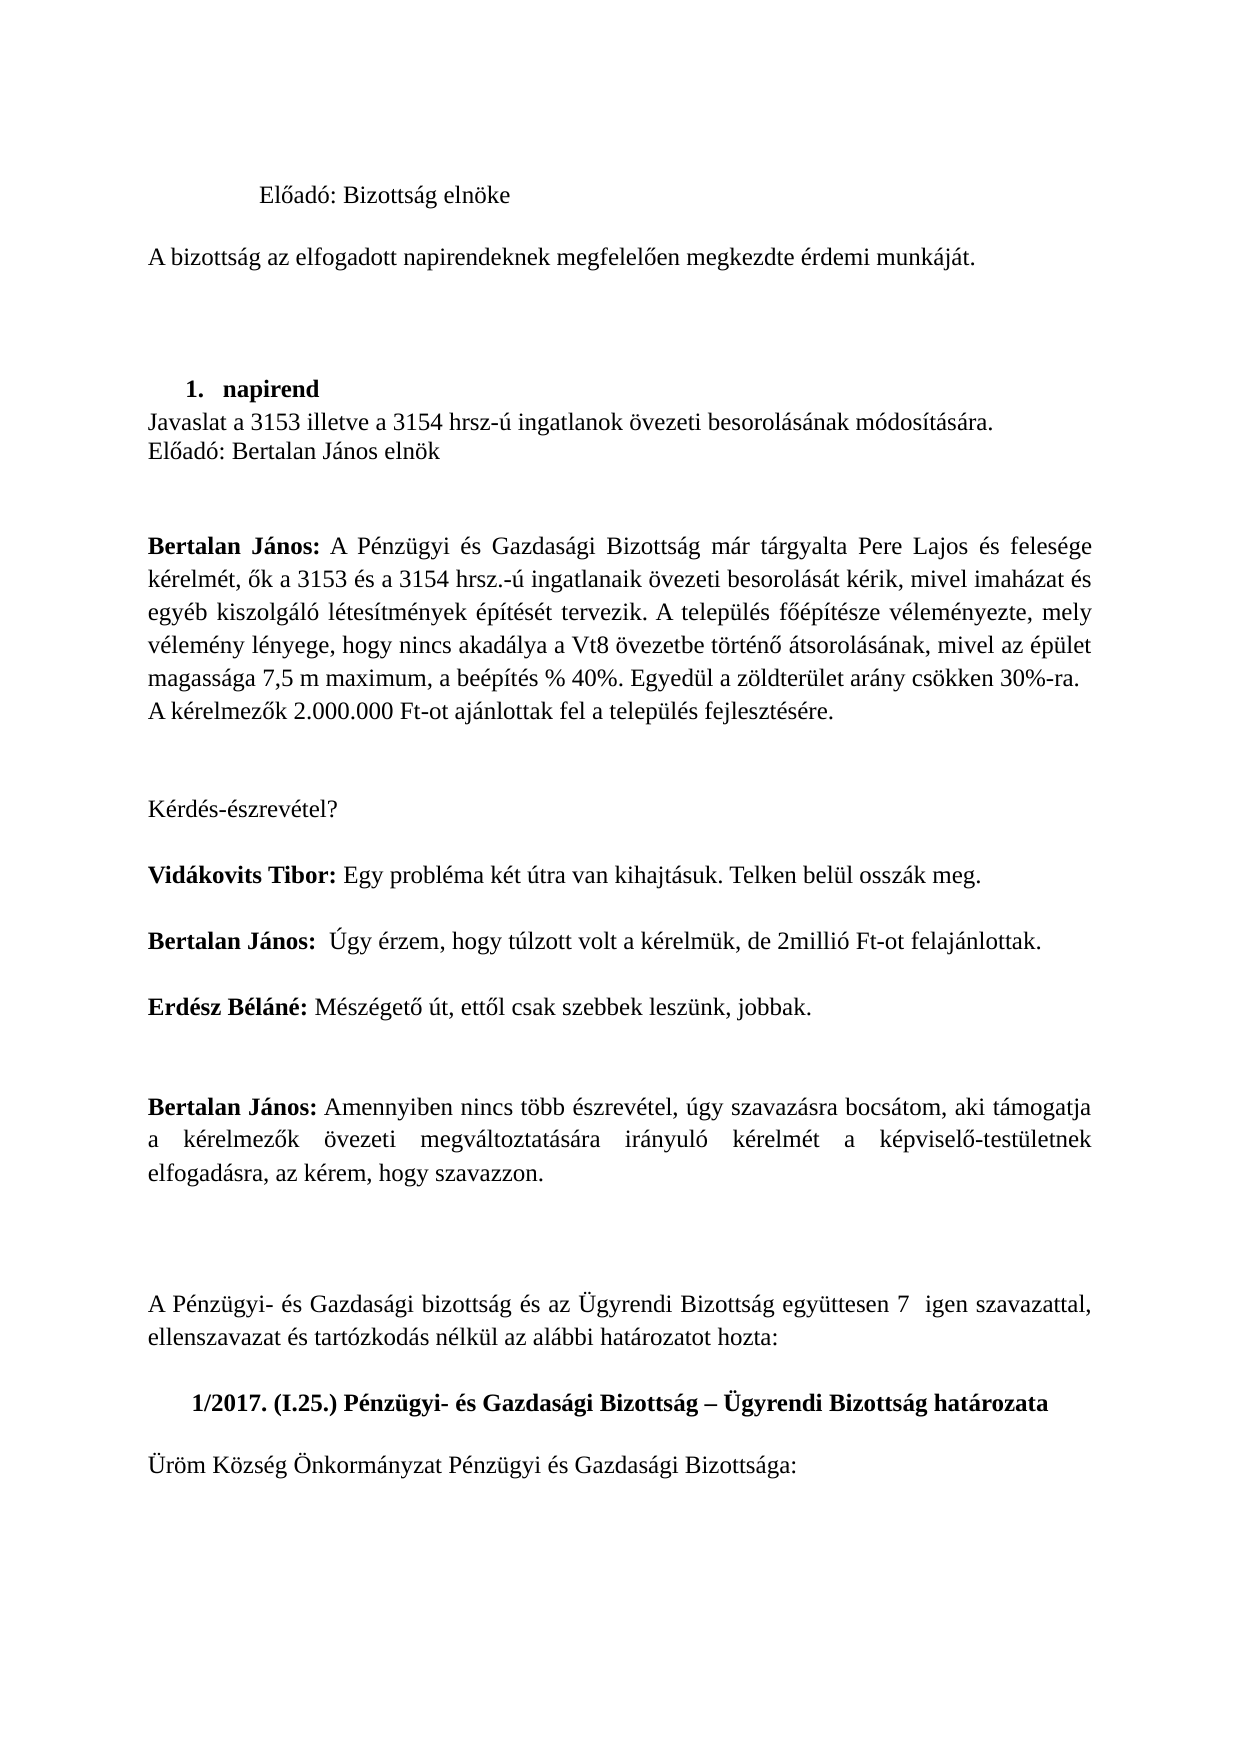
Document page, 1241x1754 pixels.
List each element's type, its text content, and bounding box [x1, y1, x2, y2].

text A kérelmezők 2.000.000 Ft-ot ajánlottak fel a település fejlesztésére. [148, 696, 1093, 725]
text Bertalan János: A Pénzügyi és Gazdasági Bizottság már tárgyalta Pere Lajos és felesége kérelmét, ők a 3153 és a 3154 hrsz.-ú ingatlanaik övezeti besorolását kérik, mivel imaházat és egyéb kiszolgáló létesítmények építését tervezik. A település főépítésze véleményezte, mely vélemény lényege, hogy nincs akadálya a Vt8 övezetbe történő átsorolásának, mivel az épület magassága 7,5 m maximum, a beépítés % 40%. Egyedül a zöldterület arány csökken 30%-ra. [148, 531, 1093, 692]
text A Pénzügyi- és Gazdasági bizottság és az Ügyrendi Bizottság együttesen 7 igen szavazattal, ellenszavazat és tartózkodás nélkül az alábbi határozatot hozta: [148, 1289, 1093, 1351]
text Erdész Béláné: Mészégető út, ettől csak szebbek leszünk, jobbak. [148, 992, 1093, 1021]
text Bertalan János: Amennyiben nincs több észrevétel, úgy szavazásra bocsátom, aki támogatja a kérelmezők övezeti megváltoztatására irányuló kérelmét a képviselő-testületnek elfogadásra, az kérem, hogy szavazzon. [148, 1092, 1093, 1186]
text Előadó: Bizottság elnöke [185, 181, 1093, 209]
text 1/2017. (I.25.) Pénzügyi- és Gazdasági Bizottság – Ügyrendi Bizottság határozata [148, 1388, 1093, 1417]
text Üröm Község Önkormányzat Pénzügyi és Gazdasági Bizottsága: [148, 1450, 1093, 1478]
list napirend [185, 374, 1093, 403]
text Bertalan János: Úgy érzem, hogy túlzott volt a kérelmük, de 2millió Ft-ot felajánlottak. [148, 926, 1093, 955]
text Előadó: Bertalan János elnök [148, 436, 1093, 465]
text Vidákovits Tibor: Egy probléma két útra van kihajtásuk. Telken belül osszák meg. [148, 860, 1093, 889]
text Javaslat a 3153 illetve a 3154 hrsz-ú ingatlanok övezeti besorolásának módosítására. [148, 407, 1093, 436]
text Kérdés-észrevétel? [148, 794, 1093, 823]
text A bizottság az elfogadott napirendeknek megfelelően megkezdte érdemi munkáját. [148, 242, 1093, 271]
